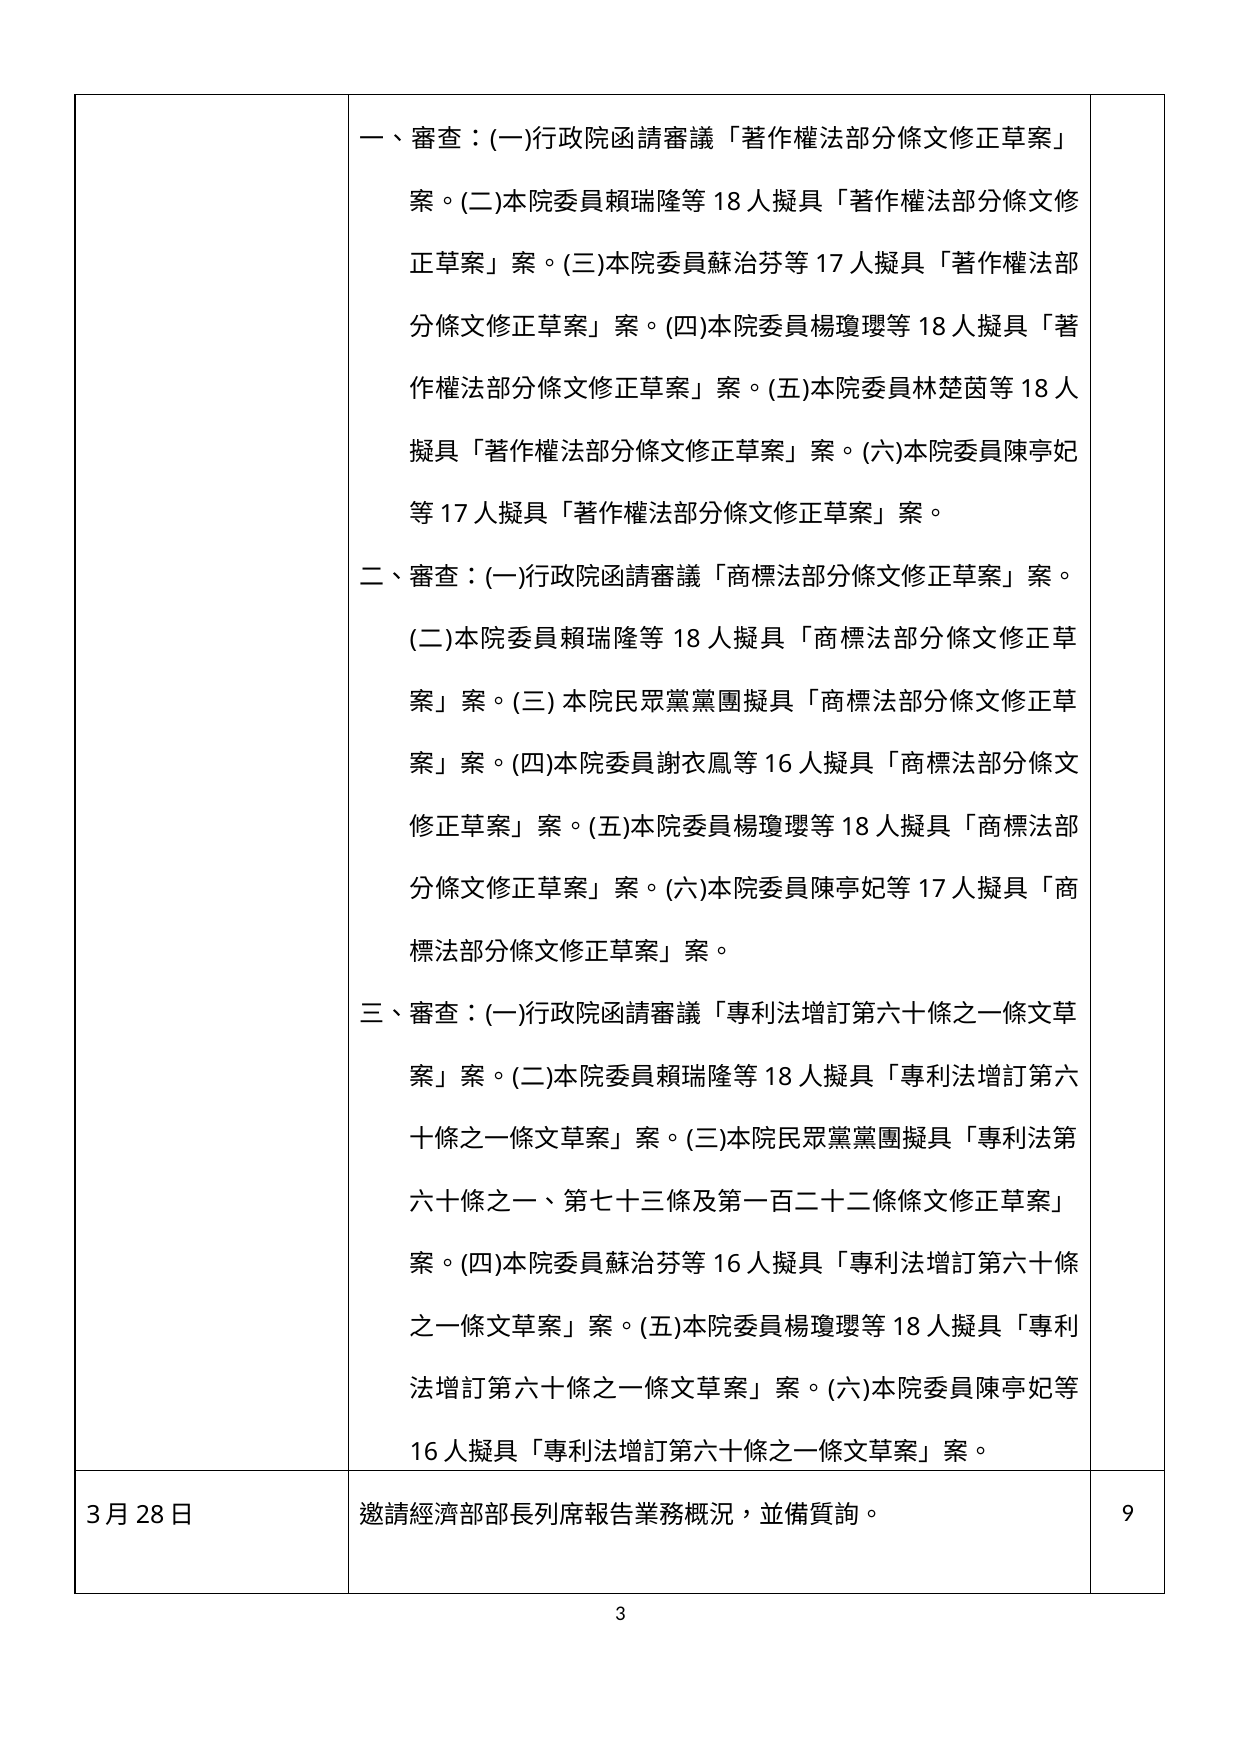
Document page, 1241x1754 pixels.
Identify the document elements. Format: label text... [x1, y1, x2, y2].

table_cell 一、審查：(一)行政院函請審議「著作權法部分條文修正草案」案。(二)本院委員賴瑞隆等18人擬具「著作權法部分條文修正草案」案。(三)本院委員蘇治芬等17人擬具「著作權法部分條文修正草案」案。(四)本院委員楊瓊瓔等18人擬具「著作權法部分條文修正草案」案。(五)本院委員林楚茵等18人擬具「著作權法部分條文修正草案」案。(六)本院委員陳亭妃等17人擬具「著作權法部分條文修正草案」案。 二、審查：(一)行政院函請審議「商標法部分條文修正草案」案。(二)本院委員賴瑞隆等18人擬具「商標法部分條文修正草案」案。(三) 本院民眾黨黨團擬具「商標法部分條文修正草案」案。(四)本院委員謝衣鳯等16人擬具「商標法部分條文修正草案」案。(五)本院委員楊瓊瓔等18人擬具「商標法部分條文修正草案」案。(六)本院委員陳亭妃等17人擬具「商標法部分條文修正草案」案。 三、審查：(一)行政院函請審議「專利法增訂第六十條之一條文草案」案。(二)本院委員賴瑞隆等18人擬具「專利法增訂第六十條之一條文草案」案。(三)本院民眾黨黨團擬具「專利法第六十條之一、第七十三條及第一百二十二條條文修正草案」案。(四)本院委員蘇治芬等16人擬具「專利法增訂第六十條之一條文草案」案。(五)本院委員楊瓊瓔等18人擬具「專利法增訂第六十條之一條文草案」案。(六)本院委員陳亭妃等16人擬具「專利法增訂第六十條之一條文草案」案。 [349, 95, 1090, 1470]
table_cell [76, 95, 348, 1470]
table_cell 9 [1091, 1471, 1164, 1593]
table_cell 3月28日 [76, 1471, 348, 1593]
table_cell 邀請經濟部部長列席報告業務概況，並備質詢。 [349, 1471, 1090, 1593]
table_cell [1091, 95, 1164, 1470]
